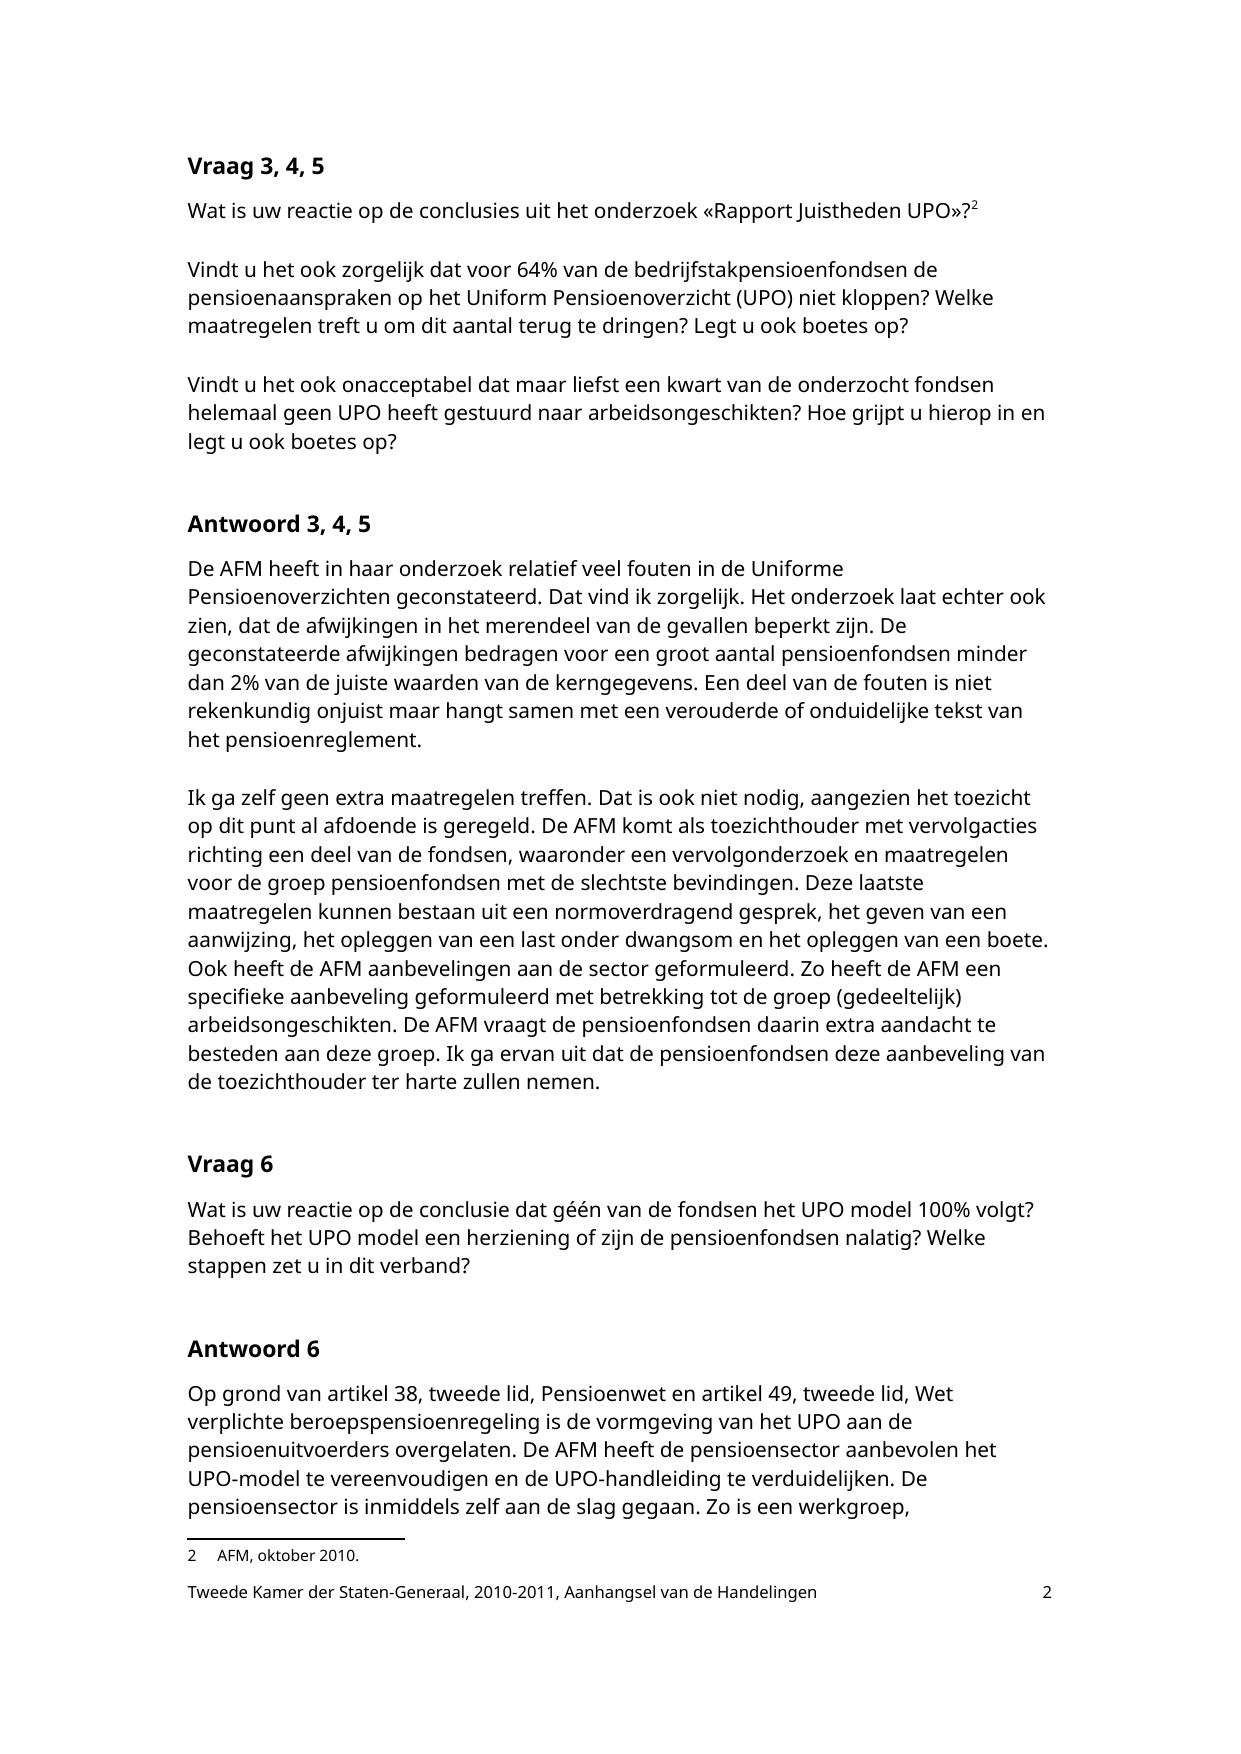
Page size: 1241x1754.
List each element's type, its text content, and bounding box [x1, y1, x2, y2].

subtitle Antwoord 3, 4, 5 [187, 617, 1053, 648]
subtitle Antwoord 6 [187, 1442, 1053, 1473]
text Vindt u het ook onacceptabel dat maar liefst een kwart van de onderzocht fondsen helemaal geen UPO heeft gestuurd naar arbeidsongeschikten? Hoe grijpt u hierop in en legt u ook boetes op? [187, 479, 1053, 565]
text AFM, oktober 2010. [187, 1538, 1053, 1566]
text Ik ga zelf geen extra maatregelen treffen. Dat is ook niet nodig, aangezien het toezicht op dit punt al afdoende is geregeld. De AFM komt als toezichthouder met vervolgacties richting een deel van de fondsen, waaronder een vervolgonderzoek en maatregelen voor de groep pensioenfondsen met de slechtste bevindingen. Deze laatste maatregelen kunnen bestaan uit een normoverdragend gesprek, het geven van een aanwijzing, het opleggen van een last onder dwangsom en het opleggen van een boete. Ook heeft de AFM aanbevelingen aan de sector geformuleerd. Zo heeft de AFM een specifieke aanbeveling geformuleerd met betrekking tot de groep (gedeeltelijk) arbeidsongeschikten. De AFM vraagt de pensioenfondsen daarin extra aandacht te besteden aan deze groep. Ik ga ervan uit dat de pensioenfondsen deze aanbeveling van de toezichthouder ter harte zullen nemen. [187, 892, 1053, 1205]
subtitle Vraag 6 [187, 1258, 1053, 1289]
text Vindt u het ook zorgelijk dat voor 64% van de bedrijfstakpensioenfondsen de pensioenaanspraken op het Uniform Pensioenoverzicht (UPO) niet kloppen? Welke maatregelen treft u om dit aantal terug te dringen? Legt u ook boetes op? [187, 364, 1053, 449]
text Wat is uw reactie op de conclusies uit het onderzoek «Rapport Juistheden UPO»? [187, 306, 1053, 334]
text De AFM heeft in haar onderzoek relatief veel fouten in de Uniforme Pensioenoverzichten geconstateerd. Dat vind ik zorgelijk. Het onderzoek laat echter ook zien, dat de afwijkingen in het merendeel van de gevallen beperkt zijn. De geconstateerde afwijkingen bedragen voor een groot aantal pensioenfondsen minder dan 2% van de juiste waarden van de kerngegevens. Een deel van de fouten is niet rekenkundig onjuist maar hangt samen met een verouderde of onduidelijke tekst van het pensioenreglement. [187, 663, 1053, 862]
text Ik deel uw mening. Transparantie over pensioenaanspraken en goede informatievoorziening daarover is van belang. Pensioenfondsen moeten elk jaar uiterlijk 30 september een Uniform Pensioenoverzicht, ook wel UPO genoemd, aan hun deelnemers verstrekken. Het is belangrijk dat de informatie in de UPO’s correct is. De deelnemer kan zich op basis van het UPO een mening vormen over de vraag of hij zijn pensioen toereikend acht in het licht van zijn persoonlijke situatie. Wanneer een deelnemer op basis van het UPO zijn pensioen ontoereikend oordeelt, heeft hij de keuze maatregelen te treffen, zoals het afsluiten van een aanvullend derde pijler pensioenproduct. [187, 150, 1053, 207]
text Wat is uw reactie op de conclusie dat géén van de fondsen het UPO model 100% volgt? Behoeft het UPO model een herziening of zijn de pensioenfondsen nalatig? Welke stappen zet u in dit verband? [187, 1304, 1053, 1389]
text Op grond van artikel 38, tweede lid, Pensioenwet en artikel 49, tweede lid, Wet verplichte beroepspensioenregeling is de vormgeving van het UPO aan de pensioenuitvoerders overgelaten. De AFM heeft de pensioensector aanbevolen het UPO-model te vereenvoudigen en de UPO-handleiding te verduidelijken. De pensioensector is inmiddels zelf aan de slag gegaan. Zo is een werkgroep, samengesteld uit pensioenkoepels en het Verbond van Verzekeraars, bezig met de verbetering van het UPO-model. [187, 1488, 1053, 1517]
subtitle Vraag 3, 4, 5 [187, 259, 1053, 291]
